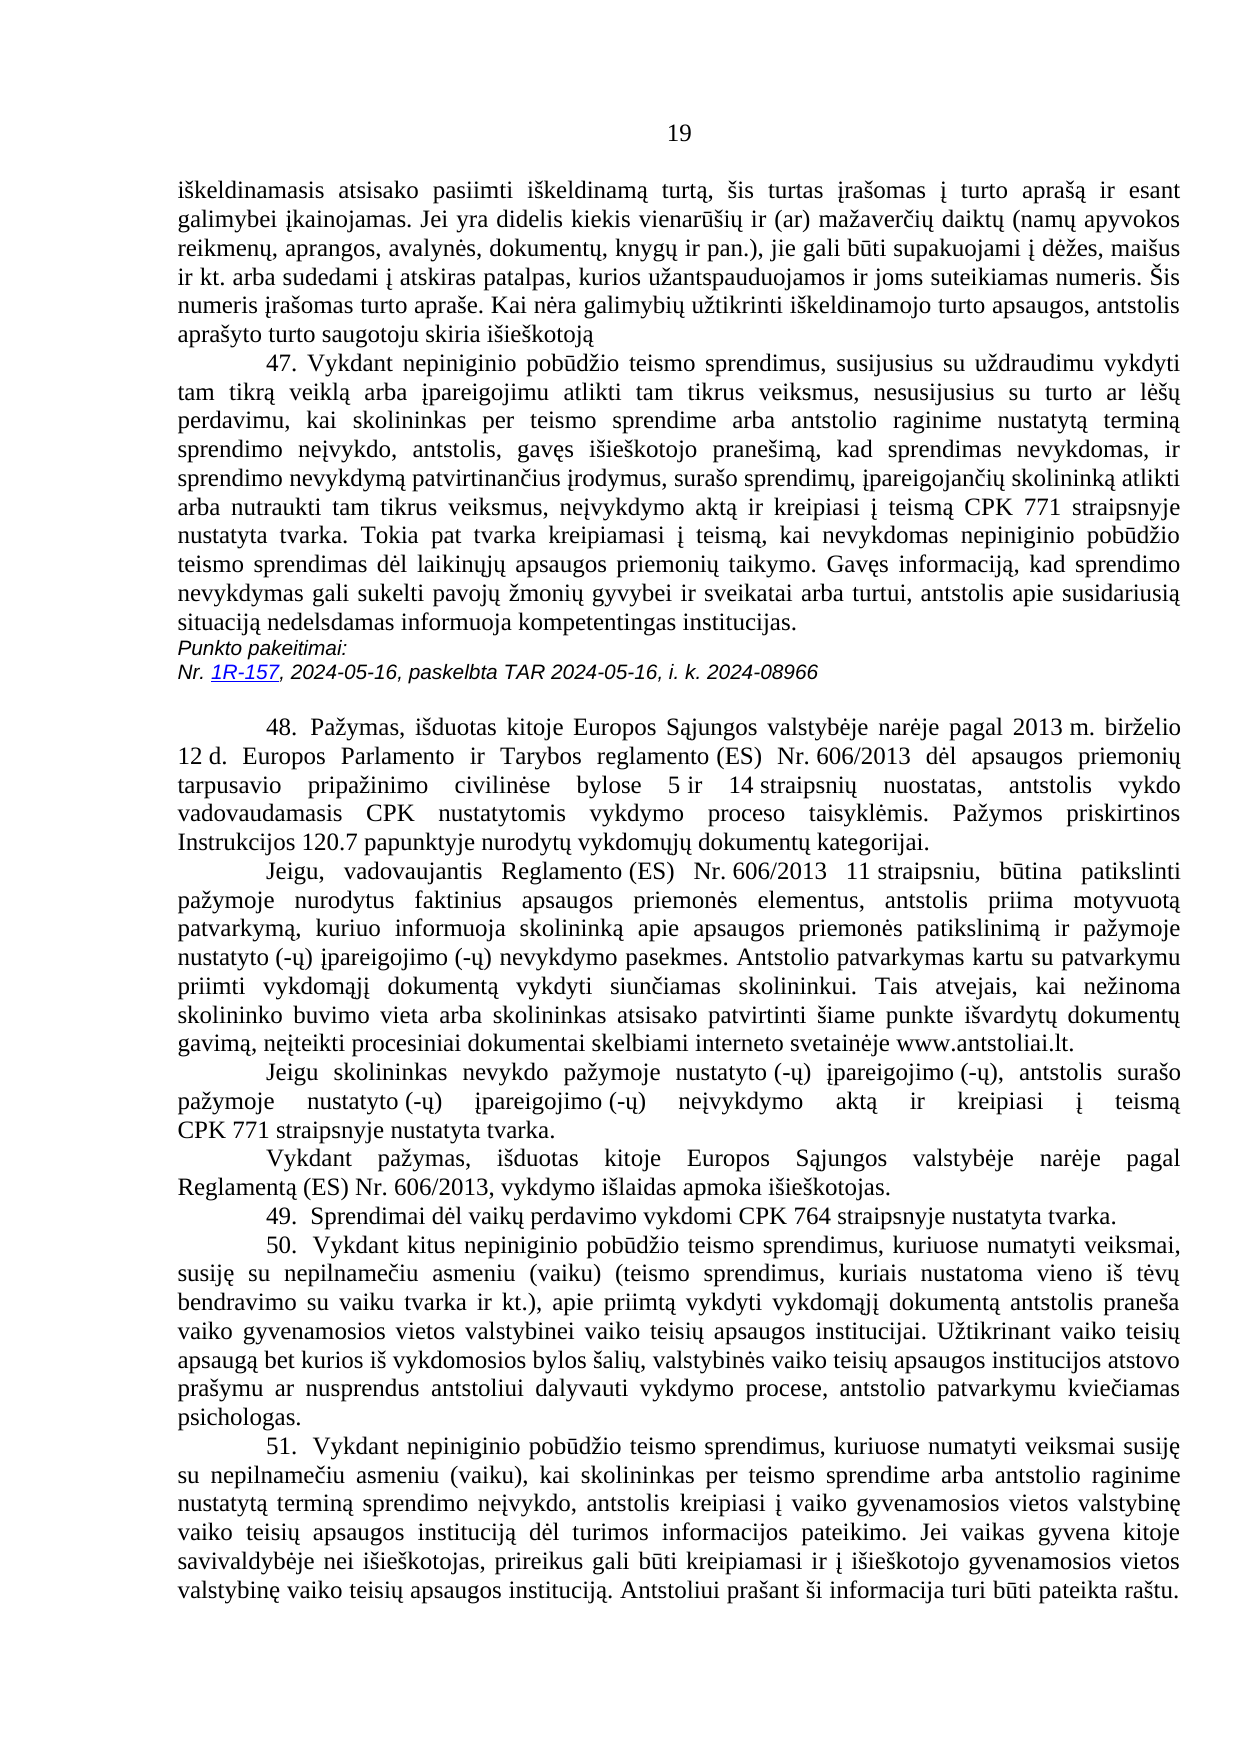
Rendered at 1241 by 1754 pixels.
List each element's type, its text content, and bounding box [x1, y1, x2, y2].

text 51. Vykdant nepiniginio pobūdžio teismo sprendimus, kuriuose numatyti veiksmai susiję su nepilnamečiu asmeniu (vaiku), kai skolininkas per teismo sprendime arba antstolio raginime nustatytą terminą sprendimo neįvykdo, antstolis kreipiasi į vaiko gyvenamosios vietos valstybinę vaiko teisių apsaugos instituciją dėl turimos informacijos pateikimo. Jei vaikas gyvena kitoje savivaldybėje nei išieškotojas, prireikus gali būti kreipiamasi ir į išieškotojo gyvenamosios vietos valstybinę vaiko teisių apsaugos instituciją. Antstoliui prašant ši informacija turi būti pateikta raštu. [177, 1431, 1181, 1603]
text Jeigu, vadovaujantis Reglamento (ES) Nr. 606/2013 11 straipsniu, būtina patikslinti pažymoje nurodytus faktinius apsaugos priemonės elementus, antstolis priima motyvuotą patvarkymą, kuriuo informuoja skolininką apie apsaugos priemonės patikslinimą ir pažymoje nustatyto (-ų) įpareigojimo (-ų) nevykdymo pasekmes. Antstolio patvarkymas kartu su patvarkymu priimti vykdomąjį dokumentą vykdyti siunčiamas skolininkui. Tais atvejais, kai nežinoma skolininko buvimo vieta arba skolininkas atsisako patvirtinti šiame punkte išvardytų dokumentų gavimą, neįteikti procesiniai dokumentai skelbiami interneto svetainėje www.antstoliai.lt. [177, 856, 1181, 1057]
text iškeldinamasis atsisako pasiimti iškeldinamą turtą, šis turtas įrašomas į turto aprašą ir esant galimybei įkainojamas. Jei yra didelis kiekis vienarūšių ir (ar) mažaverčių daiktų (namų apyvokos reikmenų, aprangos, avalynės, dokumentų, knygų ir pan.), jie gali būti supakuojami į dėžes, maišus ir kt. arba sudedami į atskiras patalpas, kurios užantspauduojamos ir joms suteikiamas numeris. Šis numeris įrašomas turto apraše. Kai nėra galimybių užtikrinti iškeldinamojo turto apsaugos, antstolis aprašyto turto saugotoju skiria išieškotoją [177, 176, 1181, 348]
text Vykdant pažymas, išduotas kitoje Europos Sąjungos valstybėje narėje pagal Reglamentą (ES) Nr. 606/2013, vykdymo išlaidas apmoka išieškotojas. [177, 1143, 1181, 1201]
text 50. Vykdant kitus nepiniginio pobūdžio teismo sprendimus, kuriuose numatyti veiksmai, susiję su nepilnamečiu asmeniu (vaiku) (teismo sprendimus, kuriais nustatoma vieno iš tėvų bendravimo su vaiku tvarka ir kt.), apie priimtą vykdyti vykdomąjį dokumentą antstolis praneša vaiko gyvenamosios vietos valstybinei vaiko teisių apsaugos institucijai. Užtikrinant vaiko teisių apsaugą bet kurios iš vykdomosios bylos šalių, valstybinės vaiko teisių apsaugos institucijos atstovo prašymu ar nusprendus antstoliui dalyvauti vykdymo procese, antstolio patvarkymu kviečiamas psichologas. [177, 1230, 1181, 1431]
text 49. Sprendimai dėl vaikų perdavimo vykdomi CPK 764 straipsnyje nustatyta tvarka. [177, 1201, 1181, 1230]
text Jeigu skolininkas nevykdo pažymoje nustatyto (-ų) įpareigojimo (-ų), antstolis surašo pažymoje nustatyto (-ų) įpareigojimo (-ų) neįvykdymo aktą ir kreipiasi į teismą CPK 771 straipsnyje nustatyta tvarka. [177, 1057, 1181, 1143]
text Nr. 1R-157, 2024-05-16, paskelbta TAR 2024-05-16, i. k. 2024-08966 [177, 659, 1181, 683]
text 48. Pažymas, išduotas kitoje Europos Sąjungos valstybėje narėje pagal 2013 m. birželio 12 d. Europos Parlamento ir Tarybos reglamento (ES) Nr. 606/2013 dėl apsaugos priemonių tarpusavio pripažinimo civilinėse bylose 5 ir 14 straipsnių nuostatas, antstolis vykdo vadovaudamasis CPK nustatytomis vykdymo proceso taisyklėmis. Pažymos priskirtinos Instrukcijos 120.7 papunktyje nurodytų vykdomųjų dokumentų kategorijai. [177, 712, 1181, 856]
text 47. Vykdant nepiniginio pobūdžio teismo sprendimus, susijusius su uždraudimu vykdyti tam tikrą veiklą arba įpareigojimu atlikti tam tikrus veiksmus, nesusijusius su turto ar lėšų perdavimu, kai skolininkas per teismo sprendime arba antstolio raginime nustatytą terminą sprendimo neįvykdo, antstolis, gavęs išieškotojo pranešimą, kad sprendimas nevykdomas, ir sprendimo nevykdymą patvirtinančius įrodymus, surašo sprendimų, įpareigojančių skolininką atlikti arba nutraukti tam tikrus veiksmus, neįvykdymo aktą ir kreipiasi į teismą CPK 771 straipsnyje nustatyta tvarka. Tokia pat tvarka kreipiamasi į teismą, kai nevykdomas nepiniginio pobūdžio teismo sprendimas dėl laikinųjų apsaugos priemonių taikymo. Gavęs informaciją, kad sprendimo nevykdymas gali sukelti pavojų žmonių gyvybei ir sveikatai arba turtui, antstolis apie susidariusią situaciją nedelsdamas informuoja kompetentingas institucijas. [177, 348, 1181, 636]
text Punkto pakeitimai: [177, 636, 1181, 659]
